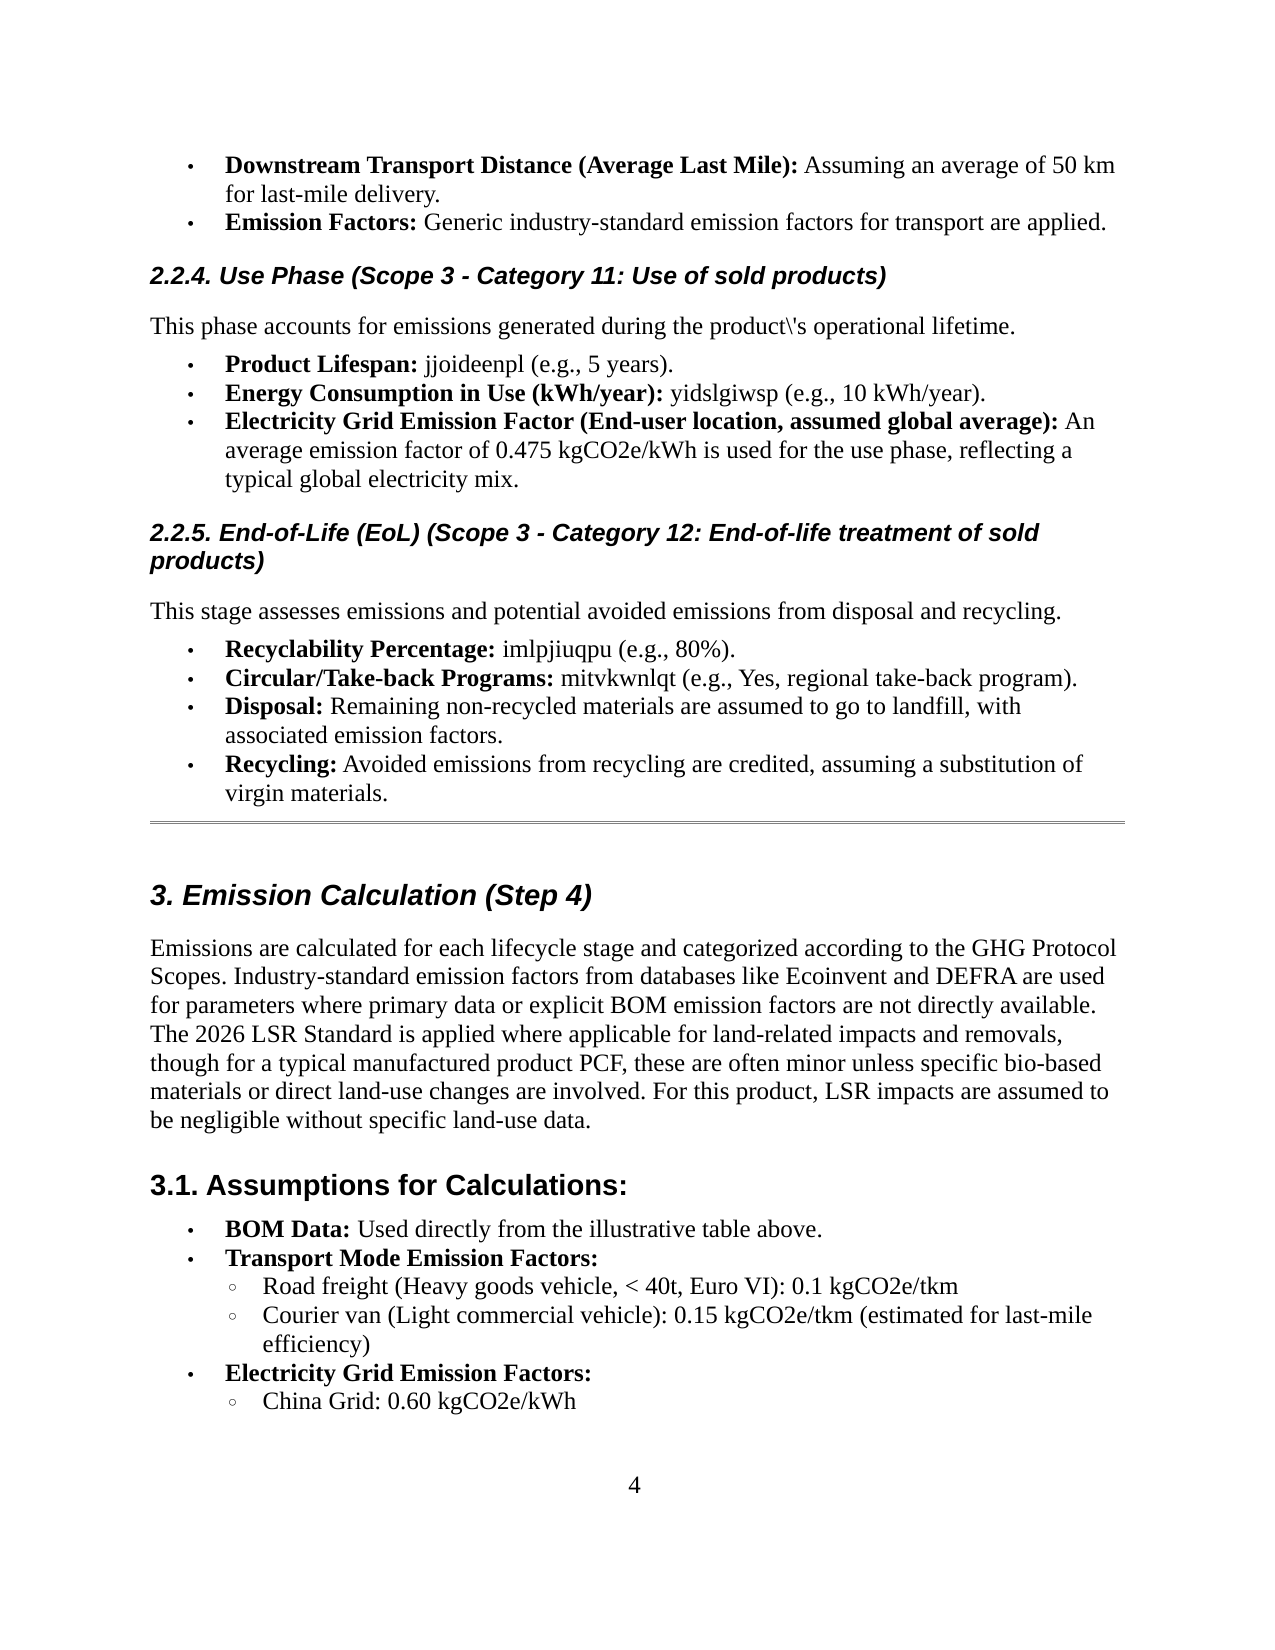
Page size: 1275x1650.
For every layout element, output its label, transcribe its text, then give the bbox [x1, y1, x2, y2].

list China Grid: 0.60 kgCO2e/kWh [225, 1386, 1125, 1415]
list Transport Mode Emission Factors: [187, 1243, 1125, 1271]
subtitle 3. Emission Calculation (Step 4) [150, 878, 1125, 911]
list Emission Factors: Generic industry-standard emission factors for transport are applied. [187, 207, 1125, 236]
subtitle 2.2.5. End-of-Life (EoL) (Scope 3 - Category 12: End-of-life treatment of sold products) [150, 518, 1125, 575]
subtitle 2.2.4. Use Phase (Scope 3 - Category 11: Use of sold products) [150, 261, 1125, 290]
list Recycling: Avoided emissions from recycling are credited, assuming a substitution of virgin materials. [187, 749, 1125, 806]
subtitle 3.1. Assumptions for Calculations: [150, 1168, 1125, 1201]
list Disposal: Remaining non-recycled materials are assumed to go to landfill, with associated emission factors. [187, 691, 1125, 749]
list Recyclability Percentage: imlpjiuqpu (e.g., 80%). [187, 634, 1125, 663]
list Electricity Grid Emission Factors: [187, 1358, 1125, 1386]
list Circular/Take-back Programs: mitvkwnlqt (e.g., Yes, regional take-back program). [187, 663, 1125, 691]
list Product Lifespan: jjoideenpl (e.g., 5 years). [187, 349, 1125, 378]
text Emissions are calculated for each lifecycle stage and categorized according to the GHG Protocol Scopes. Industry-standard emission factors from databases like Ecoinvent and DEFRA are used for parameters where primary data or explicit BOM emission factors are not directly available. The 2026 LSR Standard is applied where applicable for land-related impacts and removals, though for a typical manufactured product PCF, these are often minor unless specific bio-based materials or direct land-use changes are involved. For this product, LSR impacts are assumed to be negligible without specific land-use data. [150, 933, 1125, 1134]
text This phase accounts for emissions generated during the product\'s operational lifetime. [150, 311, 1125, 340]
list Electricity Grid Emission Factor (End-user location, assumed global average): An average emission factor of 0.475 kgCO2e/kWh is used for the use phase, reflecting a typical global electricity mix. [187, 406, 1125, 493]
text This stage assesses emissions and potential avoided emissions from disposal and recycling. [150, 596, 1125, 625]
list BOM Data: Used directly from the illustrative table above. [187, 1214, 1125, 1243]
list Energy Consumption in Use (kWh/year): yidslgiwsp (e.g., 10 kWh/year). [187, 378, 1125, 406]
list Courier van (Light commercial vehicle): 0.15 kgCO2e/tkm (estimated for last-mile efficiency) [225, 1300, 1125, 1358]
list Downstream Transport Distance (Average Last Mile): Assuming an average of 50 km for last-mile delivery. [187, 150, 1125, 207]
list Road freight (Heavy goods vehicle, < 40t, Euro VI): 0.1 kgCO2e/tkm [225, 1271, 1125, 1300]
